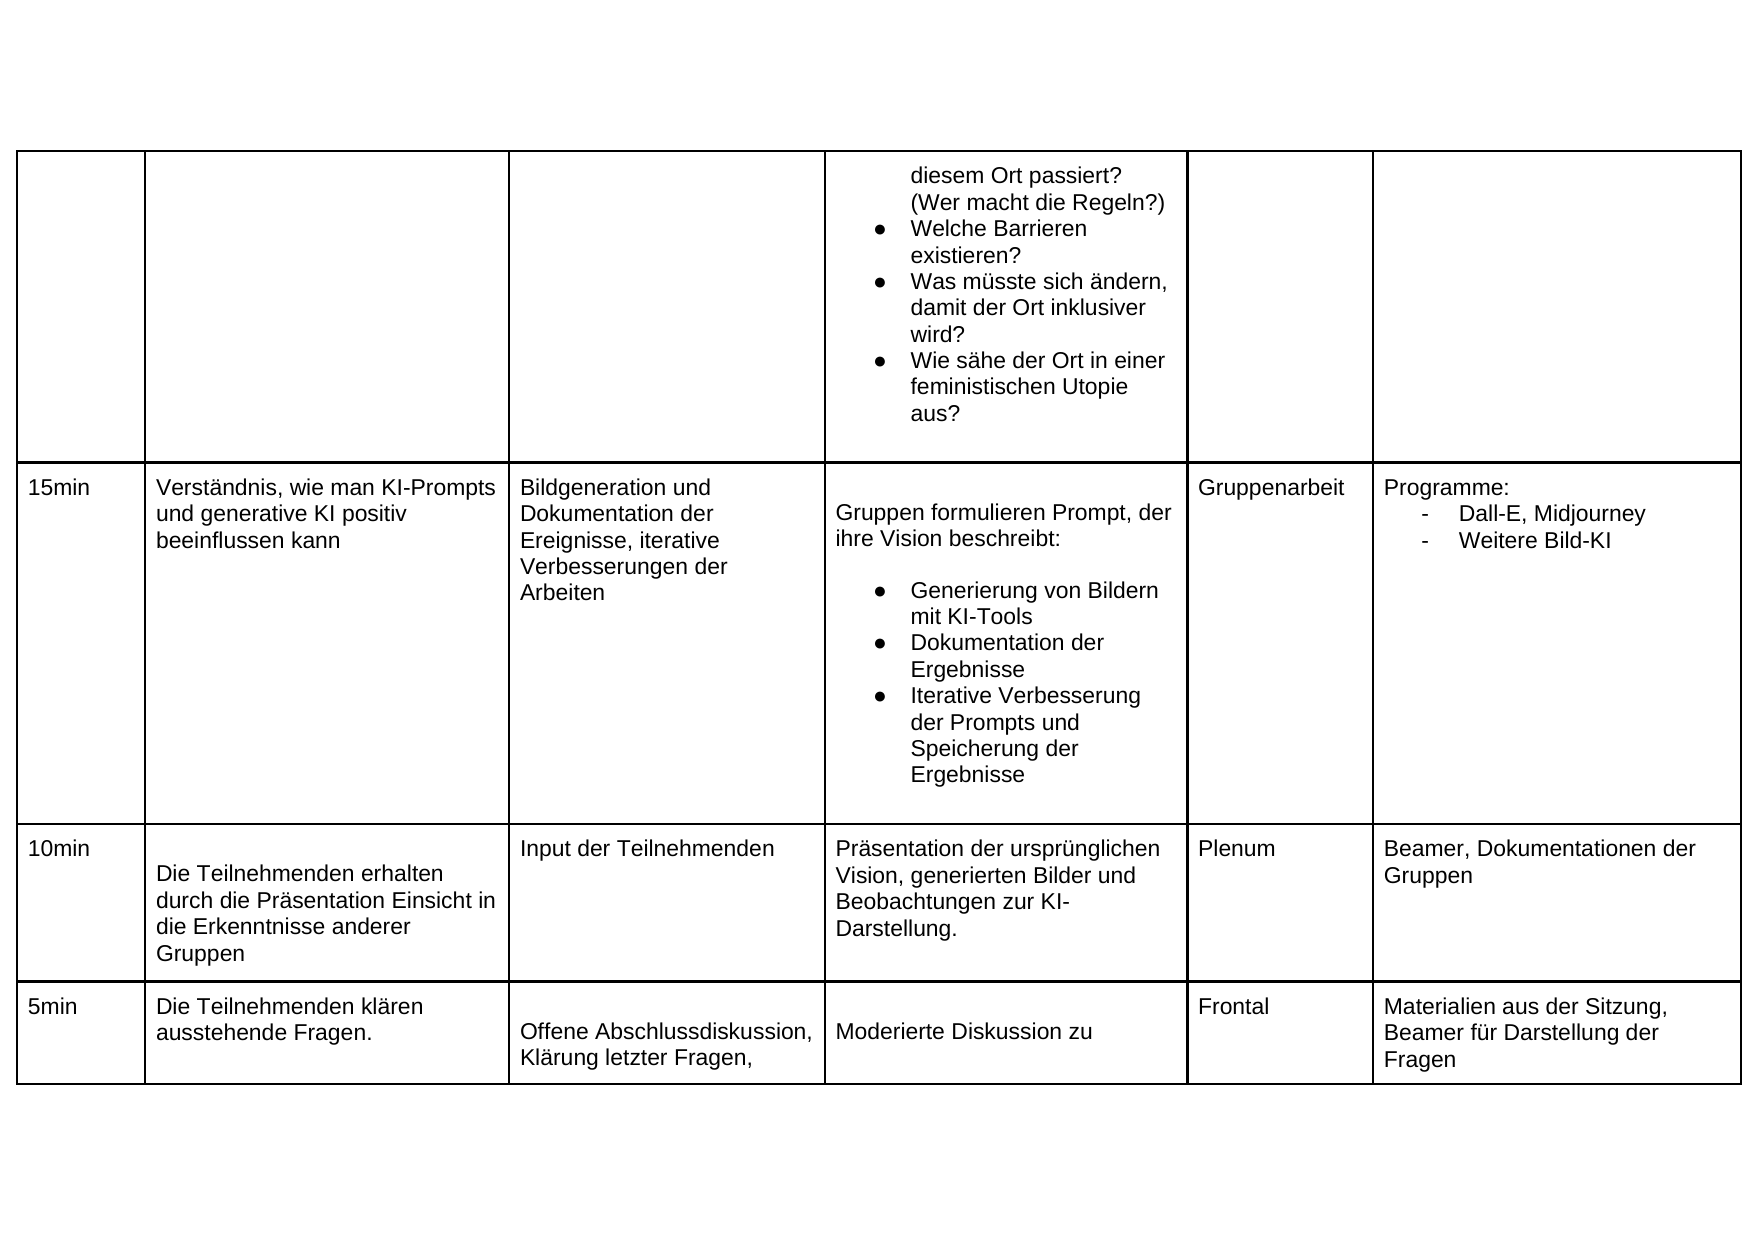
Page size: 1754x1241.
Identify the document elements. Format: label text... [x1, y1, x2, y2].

table_cell [1189, 152, 1372, 461]
table_cell [18, 152, 144, 461]
table_cell Bildgeneration und Dokumentation der Ereignisse, iterative Verbesserungen der Arbeiten [510, 464, 824, 823]
table_cell Brainstorming in Kleingruppen Beantworten folgender Fragen: Wer nutzt diesen Ort aktuell (nicht)? Wer bestimmt, was an diesem Ort passiert? (Wer macht die Regeln?) Welche Barrieren existieren? Was müsste sich ändern, damit der Ort inklusiver wird? Wie sähe der Ort in einer feministischen Utopie aus? [826, 152, 1186, 461]
table_cell Gruppenarbeit [1189, 464, 1372, 823]
table_cell Präsentation der ursprünglichen Vision, generierten Bilder und Beobachtungen zur KI-Darstellung. [826, 825, 1186, 980]
table_cell Input der Teilnehmenden [510, 825, 824, 980]
table_cell 15min [18, 464, 144, 823]
table_cell Gruppen formulieren Prompt, der ihre Vision beschreibt: Generierung von Bildern mit KI-Tools Dokumentation der Ergebnisse Iterative Verbesserung der Prompts und Speicherung der Ergebnisse [826, 464, 1186, 823]
table_cell [510, 152, 824, 461]
table_cell [1374, 152, 1740, 461]
table_cell 10min [18, 825, 144, 980]
table_cell Beamer, Dokumentationen der Gruppen [1374, 825, 1740, 980]
table_cell Plenum [1189, 825, 1372, 980]
table_cell Frontal [1189, 983, 1372, 1082]
table_cell Die Teilnehmenden erhalten durch die Präsentation Einsicht in die Erkenntnisse anderer Gruppen [146, 825, 508, 980]
table_cell Programme: Dall-E, Midjourney Weitere Bild-KI [1374, 464, 1740, 823]
table_cell 5min [18, 983, 144, 1082]
table_cell Die Teilnehmenden klären ausstehende Fragen. [146, 983, 508, 1082]
table_cell Offene Abschlussdiskussion, Klärung letzter Fragen, [510, 983, 824, 1082]
table_cell Materialien aus der Sitzung, Beamer für Darstellung der Fragen [1374, 983, 1740, 1082]
table_cell Verständnis, wie man KI-Prompts und generative KI positiv beeinflussen kann [146, 464, 508, 823]
table_cell Moderierte Diskussion zu Kernfragen: Woher nimmt die KI ihr Wissen? Wo sind die Grenzen von Bildgenerierung? Welche Rolle spielen Bild-KIs bei der Verbreitung antifeministischer Inhalte? [826, 983, 1186, 1082]
table_cell [146, 152, 508, 461]
